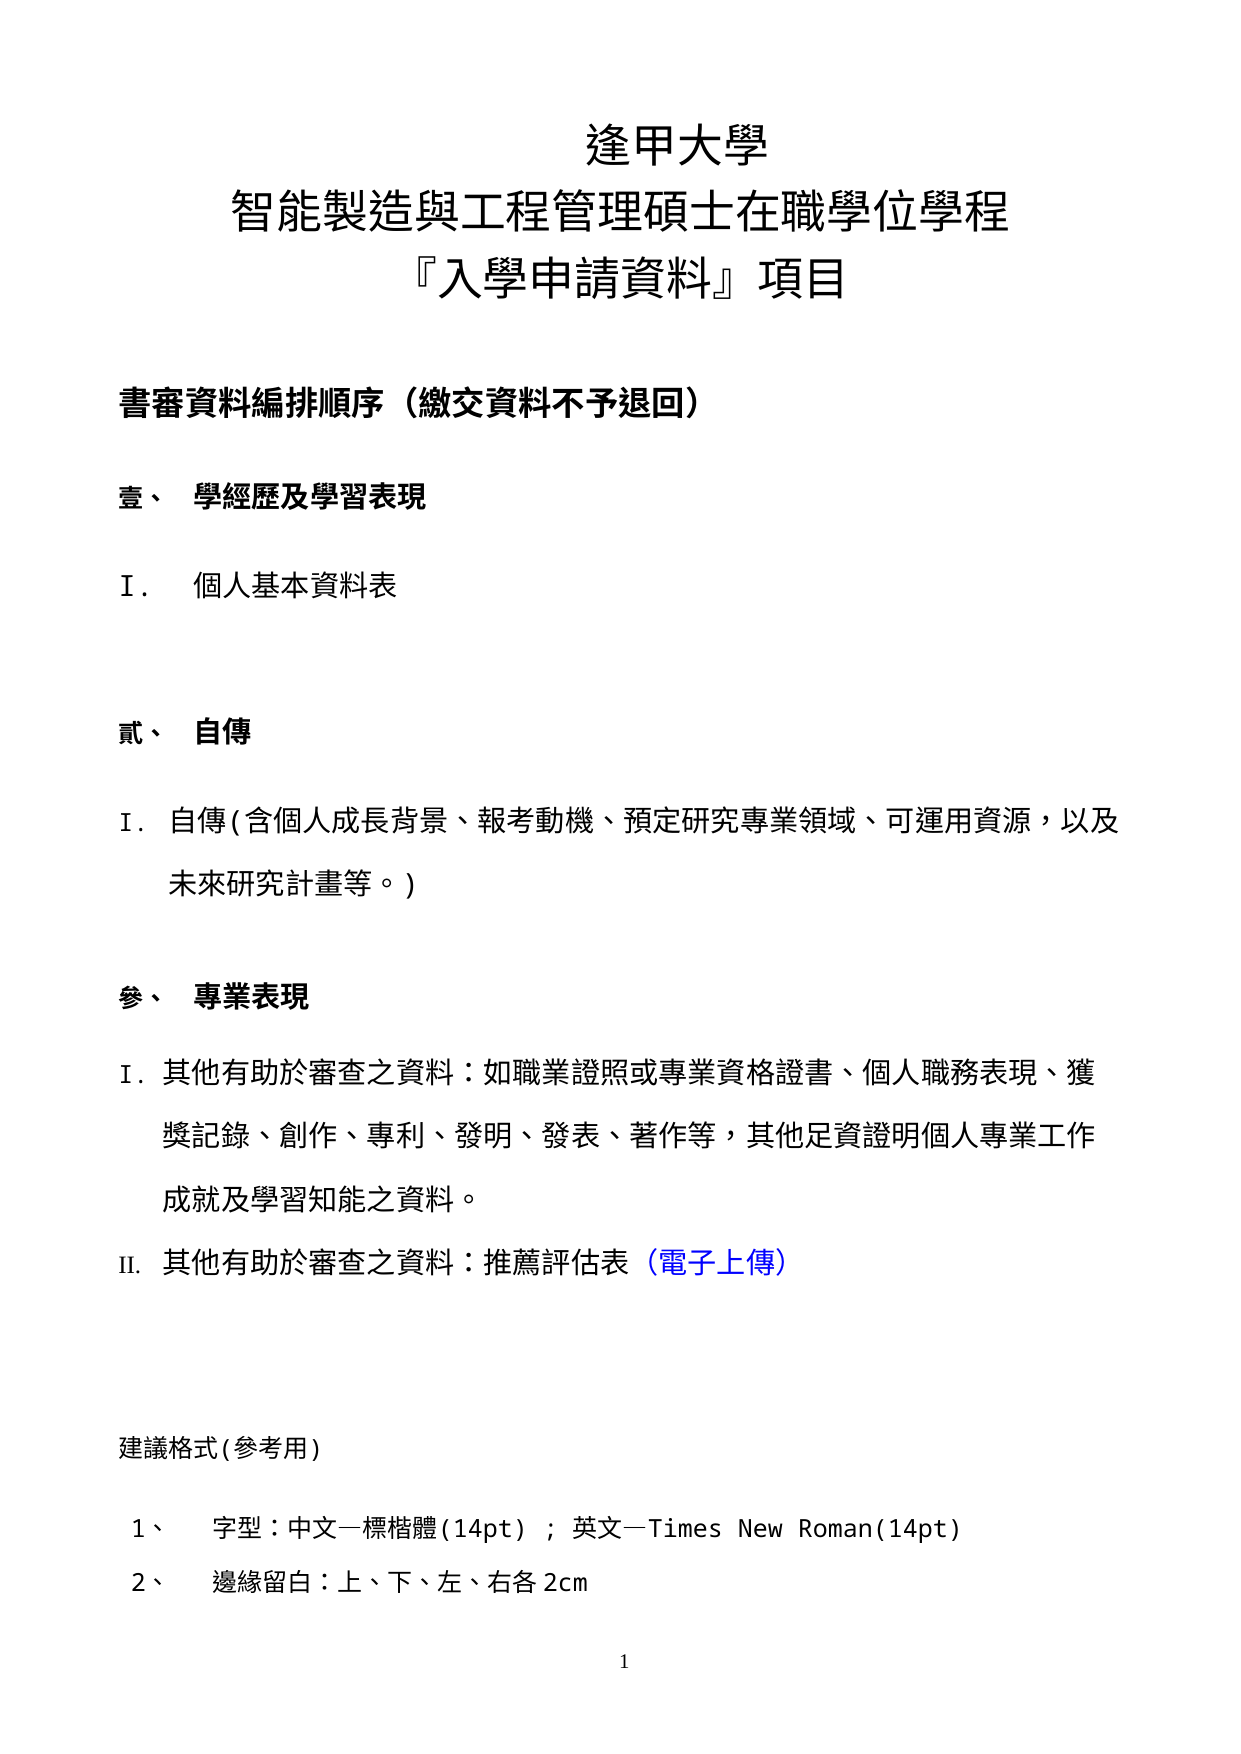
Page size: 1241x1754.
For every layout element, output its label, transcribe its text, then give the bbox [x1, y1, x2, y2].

text 逢甲大學 [118, 109, 1122, 176]
list 專業表現 [118, 973, 1122, 1016]
text 智能製造與工程管理碩士在職學位學程 [118, 176, 1122, 242]
text 建議格式(參考用) [118, 1429, 1122, 1465]
text 『入學申請資料』項目 [118, 242, 1122, 308]
list 其他有助於審查之資料：推薦評估表（電子上傳） [118, 1239, 1122, 1282]
text 書審資料編排順序（繳交資料不予退回） [118, 376, 1122, 425]
list 學經歷及學習表現 [118, 474, 1122, 516]
list 個人基本資料表 [118, 562, 1122, 664]
list 字型：中文—標楷體(14pt) ; 英文—Times New Roman(14pt) [118, 1508, 1122, 1544]
list 其他有助於審查之資料：如職業證照或專業資格證書、個人職務表現、獲獎記錄、創作、專利、發明、發表、著作等，其他足資證明個人專業工作成就及學習知能之資料。 [118, 1049, 1122, 1218]
list 自傳 [118, 709, 1122, 751]
list 邊緣留白：上、下、左、右各2cm [118, 1563, 1122, 1599]
list 自傳(含個人成長背景、報考動機、預定研究專業領域、可運用資源，以及未來研究計畫等。) [118, 797, 1122, 946]
